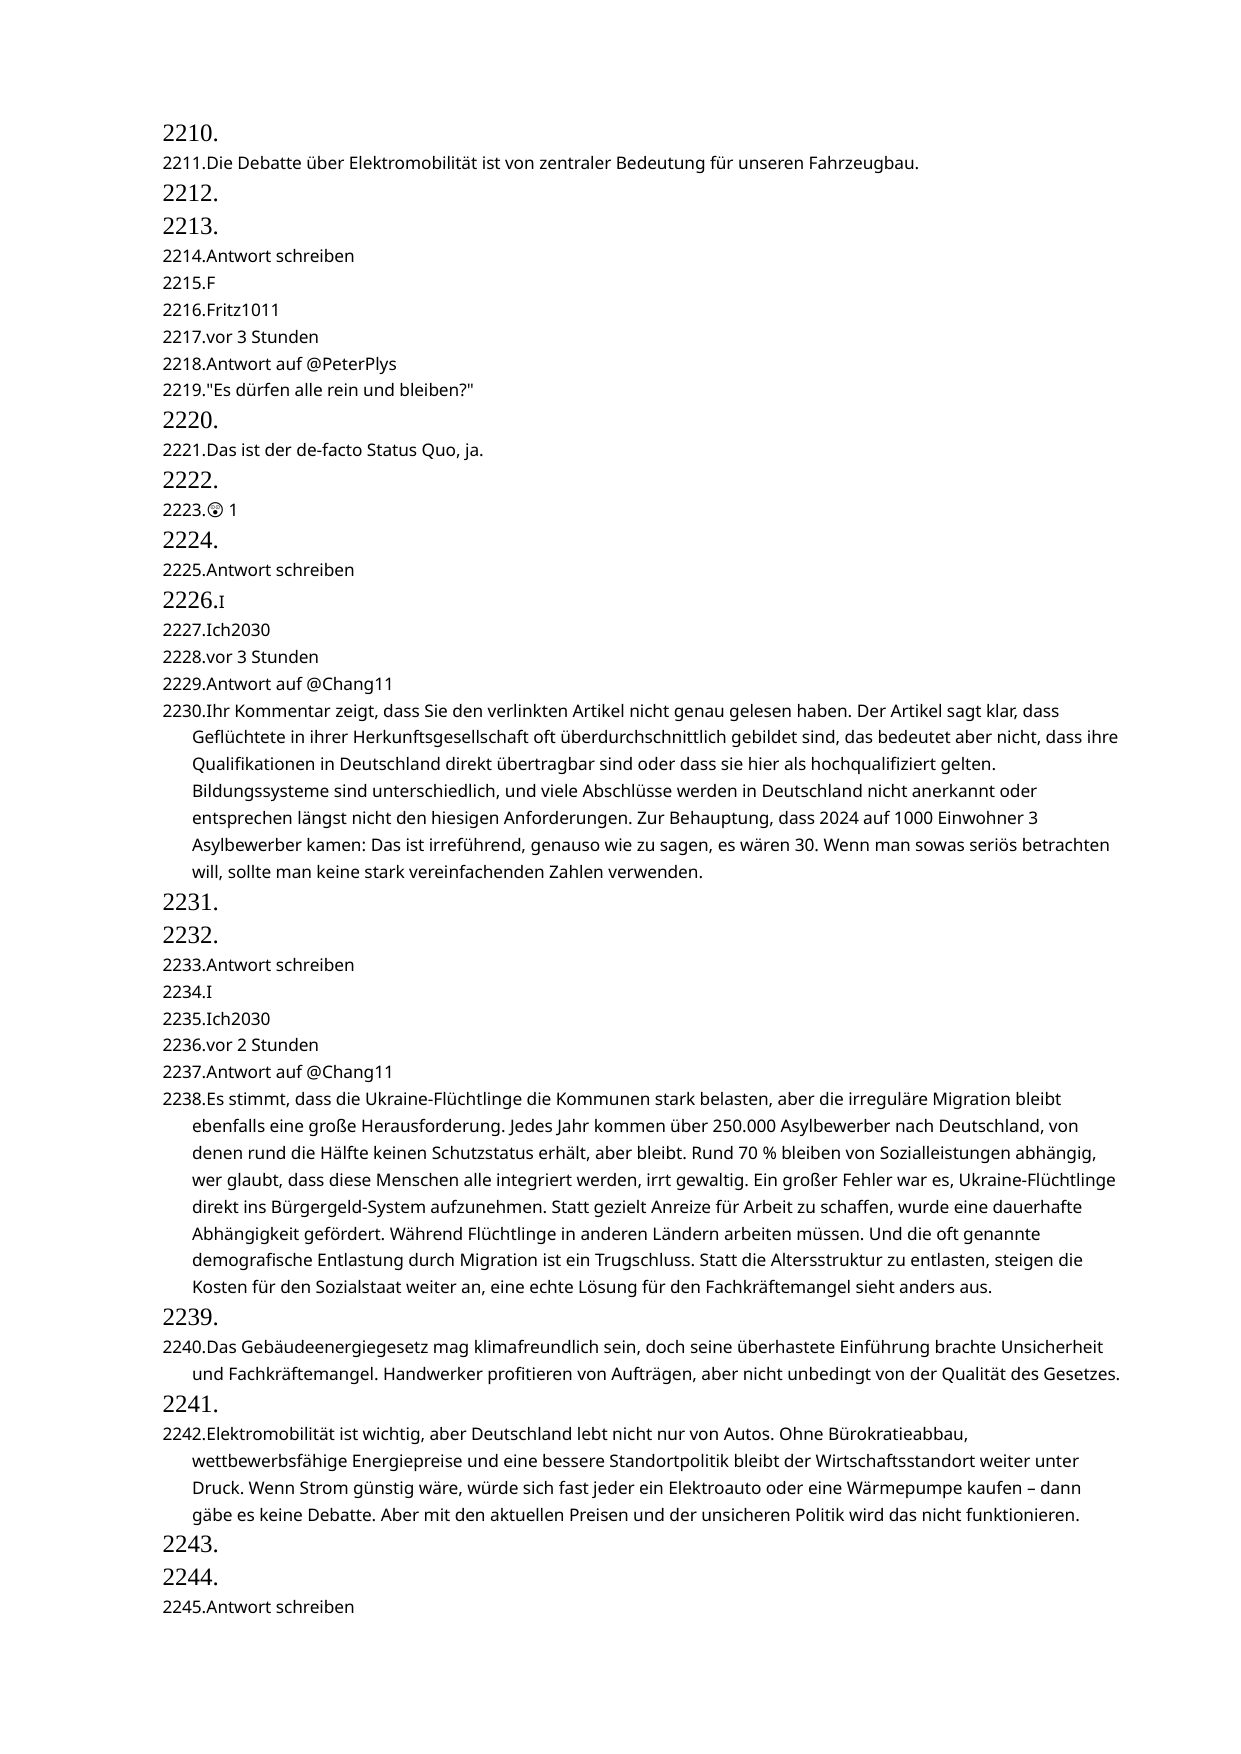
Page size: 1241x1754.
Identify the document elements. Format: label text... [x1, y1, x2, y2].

list F [162, 271, 1122, 294]
list Die Debatte über Elektromobilität ist von zentraler Bedeutung für unseren Fahrzeugbau. [162, 151, 1122, 174]
list Fritz1011 [162, 298, 1122, 321]
list Antwort auf @PeterPlys [162, 352, 1122, 375]
list vor 3 Stunden [162, 645, 1122, 668]
list I [162, 980, 1122, 1003]
list I [162, 585, 1122, 614]
list Das Gebäudeenergiegesetz mag klimafreundlich sein, doch seine überhastete Einführung brachte Unsicherheit und Fachkräftemangel. Handwerker profitieren von Aufträgen, aber nicht unbedingt von der Qualität des Gesetzes. [162, 1335, 1122, 1386]
list Antwort schreiben [162, 244, 1122, 267]
list "Es dürfen alle rein und bleiben?" [162, 378, 1122, 402]
list 😲 1 [162, 498, 1122, 522]
list Ihr Kommentar zeigt, dass Sie den verlinkten Artikel nicht genau gelesen haben. Der Artikel sagt klar, dass Geflüchtete in ihrer Herkunftsgesellschaft oft überdurchschnittlich gebildet sind, das bedeutet aber nicht, dass ihre Qualifikationen in Deutschland direkt übertragbar sind oder dass sie hier als hochqualifiziert gelten. Bildungssysteme sind unterschiedlich, und viele Abschlüsse werden in Deutschland nicht anerkannt oder entsprechen längst nicht den hiesigen Anforderungen. Zur Behauptung, dass 2024 auf 1000 Einwohner 3 Asylbewerber kamen: Das ist irreführend, genauso wie zu sagen, es wären 30. Wenn man sowas seriös betrachten will, sollte man keine stark vereinfachenden Zahlen verwenden. [162, 699, 1122, 883]
list Antwort schreiben [162, 558, 1122, 582]
list vor 2 Stunden [162, 1033, 1122, 1057]
list Ich2030 [162, 1007, 1122, 1030]
list Antwort schreiben [162, 953, 1122, 976]
list Ich2030 [162, 618, 1122, 641]
list vor 3 Stunden [162, 325, 1122, 348]
list Es stimmt, dass die Ukraine-Flüchtlinge die Kommunen stark belasten, aber die irreguläre Migration bleibt ebenfalls eine große Herausforderung. Jedes Jahr kommen über 250.000 Asylbewerber nach Deutschland, von denen rund die Hälfte keinen Schutzstatus erhält, aber bleibt. Rund 70 % bleiben von Sozialleistungen abhängig, wer glaubt, dass diese Menschen alle integriert werden, irrt gewaltig. Ein großer Fehler war es, Ukraine-Flüchtlinge direkt ins Bürgergeld-System aufzunehmen. Statt gezielt Anreize für Arbeit zu schaffen, wurde eine dauerhafte Abhängigkeit gefördert. Während Flüchtlinge in anderen Ländern arbeiten müssen. Und die oft genannte demografische Entlastung durch Migration ist ein Trugschluss. Statt die Altersstruktur zu entlasten, steigen die Kosten für den Sozialstaat weiter an, eine echte Lösung für den Fachkräftemangel sieht anders aus. [162, 1087, 1122, 1299]
list Antwort auf @Chang11 [162, 672, 1122, 695]
list Elektromobilität ist wichtig, aber Deutschland lebt nicht nur von Autos. Ohne Bürokratieabbau, wettbewerbsfähige Energiepreise und eine bessere Standortpolitik bleibt der Wirtschaftsstandort weiter unter Druck. Wenn Strom günstig wäre, würde sich fast jeder ein Elektroauto oder eine Wärmepumpe kaufen – dann gäbe es keine Debatte. Aber mit den aktuellen Preisen und der unsicheren Politik wird das nicht funktionieren. [162, 1422, 1122, 1526]
list Das ist der de-facto Status Quo, ja. [162, 438, 1122, 462]
list Antwort schreiben [162, 1596, 1122, 1619]
list Antwort auf @Chang11 [162, 1060, 1122, 1084]
